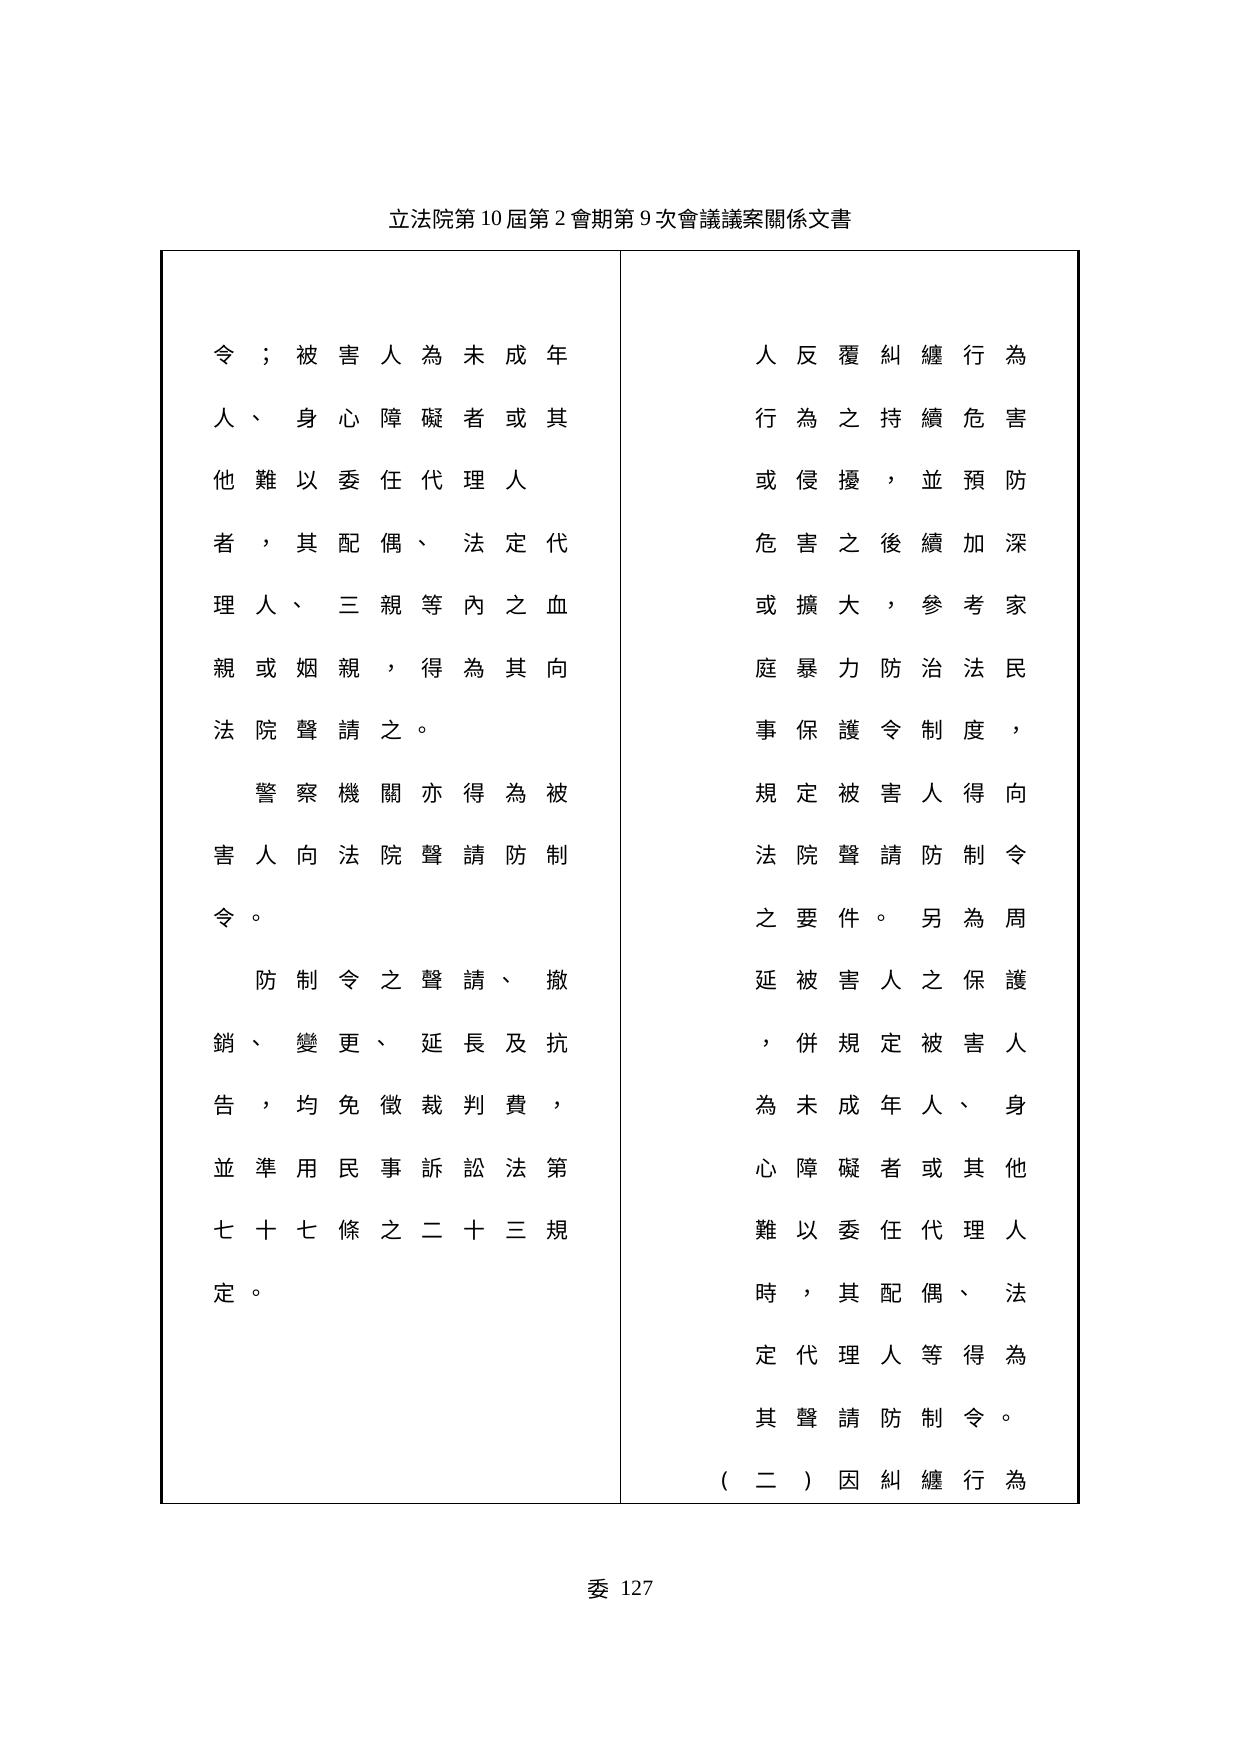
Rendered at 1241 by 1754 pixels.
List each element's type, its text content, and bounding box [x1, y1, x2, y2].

table_cell 人反覆糾纏行為行為之持續危害或侵擾，並預防危害之後續加深或擴大，參考家庭暴力防治法民事保護令制度，規定被害人得向法院聲請防制令之要件。另為周延被害人之保護，併規定被害人為未成年人、身心障礙者或其他難以委任代理人時，其配偶、法定代理人等得為其聲請防制令。 (二)因糾纏行為 [621, 251, 1077, 1503]
table_cell 令；被害人為未成年人、身心障礙者或其他難以委任代理人者，其配偶、法定代理人、三親等內之血親或姻親，得為其向法院聲請之。 警察機關亦得為被害人向法院聲請防制令。 防制令之聲請、撤銷、變更、延長及抗告，均免徵裁判費，並準用民事訴訟法第七十七條之二十三規定。 [163, 251, 620, 1503]
